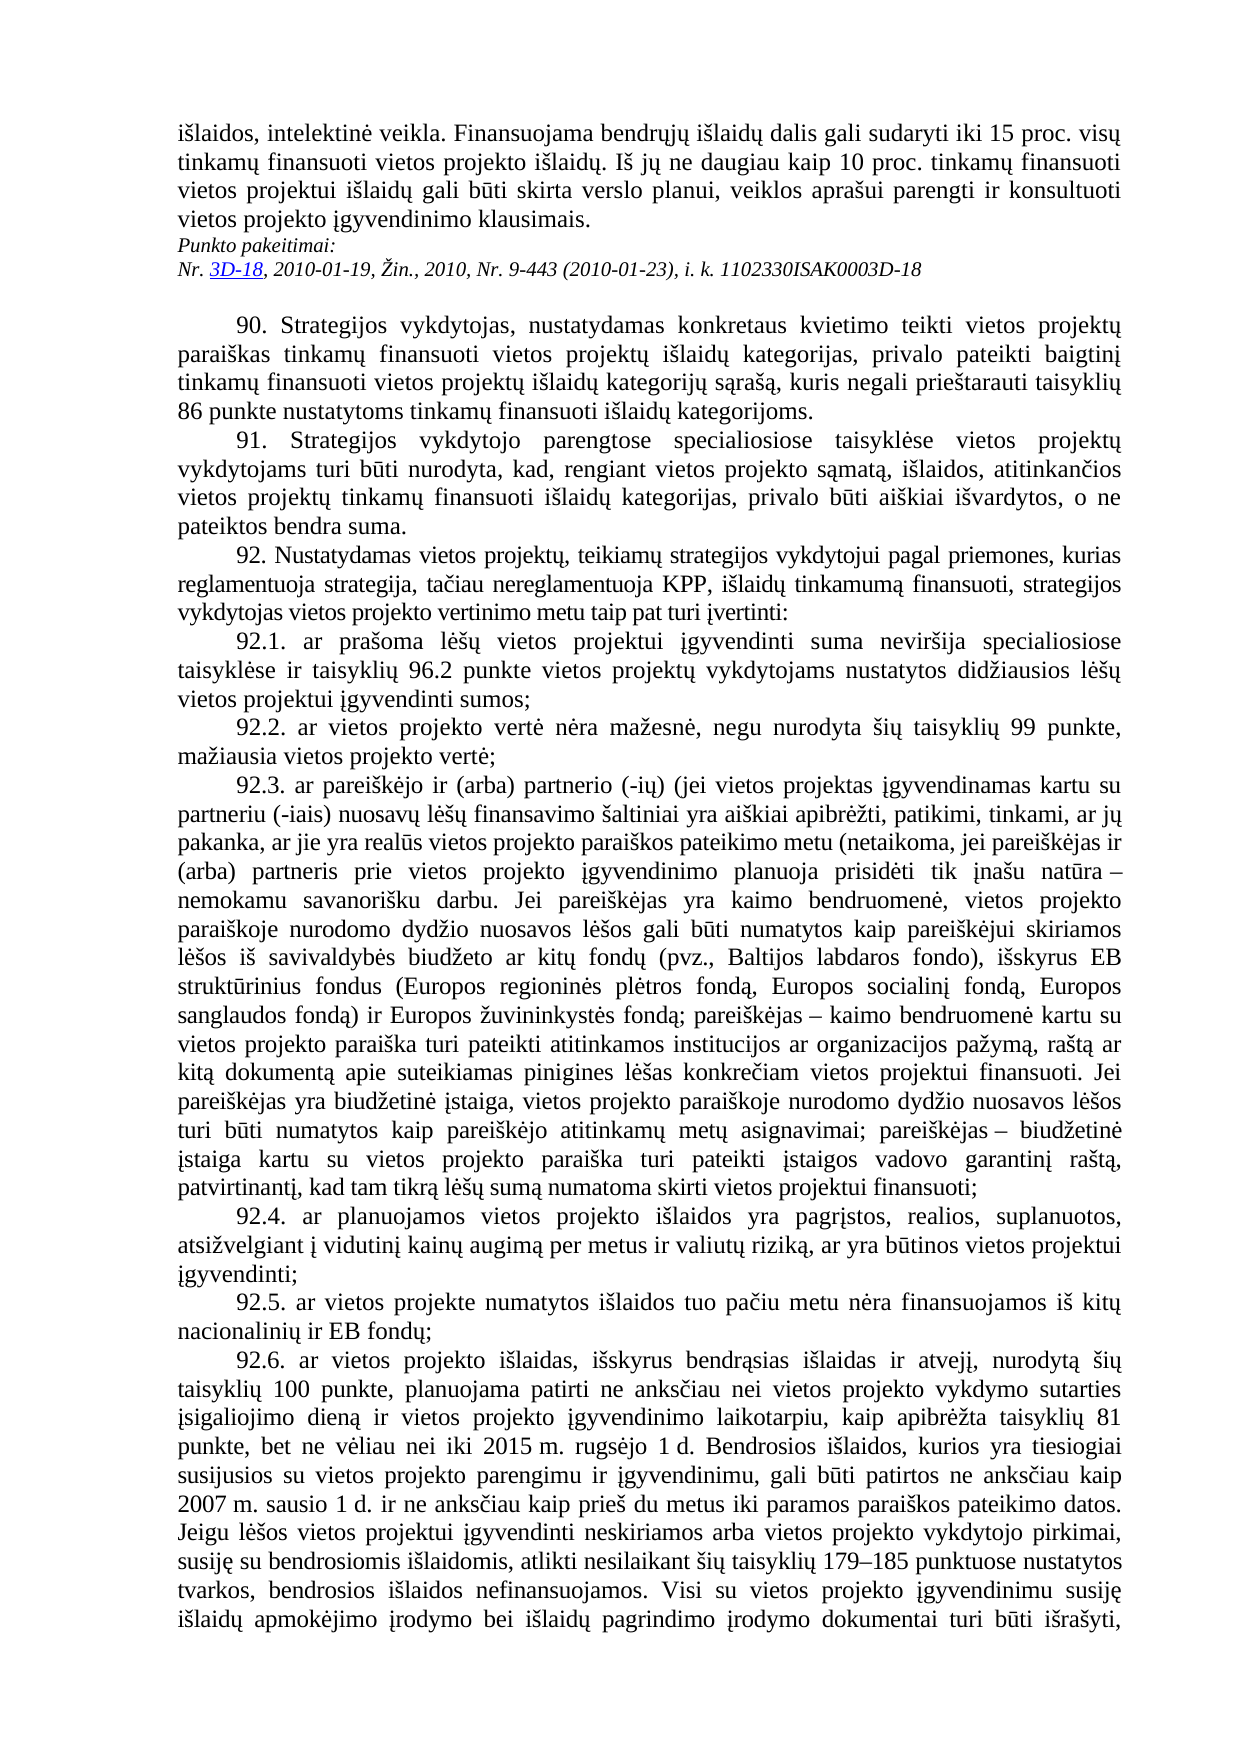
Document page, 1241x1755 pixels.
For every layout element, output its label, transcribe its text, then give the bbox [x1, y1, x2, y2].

text išlaidos, intelektinė veikla. Finansuojama bendrųjų išlaidų dalis gali sudaryti iki 15 proc. visų tinkamų finansuoti vietos projekto išlaidų. Iš jų ne daugiau kaip 10 proc. tinkamų finansuoti vietos projektui išlaidų gali būti skirta verslo planui, veiklos aprašui parengti ir konsultuoti vietos projekto įgyvendinimo klausimais. [177, 118, 1122, 233]
text 91. Strategijos vykdytojo parengtose specialiosiose taisyklėse vietos projektų vykdytojams turi būti nurodyta, kad, rengiant vietos projekto sąmatą, išlaidos, atitinkančios vietos projektų tinkamų finansuoti išlaidų kategorijas, privalo būti aiškiai išvardytos, o ne pateiktos bendra suma. [177, 425, 1122, 540]
text 92. Nustatydamas vietos projektų, teikiamų strategijos vykdytojui pagal priemones, kurias reglamentuoja strategija, tačiau nereglamentuoja KPP, išlaidų tinkamumą finansuoti, strategijos vykdytojas vietos projekto vertinimo metu taip pat turi įvertinti: [177, 540, 1122, 626]
text 92.2. ar vietos projekto vertė nėra mažesnė, negu nurodyta šių taisyklių 99 punkte, mažiausia vietos projekto vertė; [177, 712, 1122, 770]
text 92.3. ar pareiškėjo ir (arba) partnerio (-ių) (jei vietos projektas įgyvendinamas kartu su partneriu (-iais) nuosavų lėšų finansavimo šaltiniai yra aiškiai apibrėžti, patikimi, tinkami, ar jų pakanka, ar jie yra realūs vietos projekto paraiškos pateikimo metu (netaikoma, jei pareiškėjas ir (arba) partneris prie vietos projekto įgyvendinimo planuoja prisidėti tik įnašu natūra – nemokamu savanorišku darbu. Jei pareiškėjas yra kaimo bendruomenė, vietos projekto paraiškoje nurodomo dydžio nuosavos lėšos gali būti numatytos kaip pareiškėjui skiriamos lėšos iš savivaldybės biudžeto ar kitų fondų (pvz., Baltijos labdaros fondo), išskyrus EB struktūrinius fondus (Europos regioninės plėtros fondą, Europos socialinį fondą, Europos sanglaudos fondą) ir Europos žuvininkystės fondą; pareiškėjas – kaimo bendruomenė kartu su vietos projekto paraiška turi pateikti atitinkamos institucijos ar organizacijos pažymą, raštą ar kitą dokumentą apie suteikiamas pinigines lėšas konkrečiam vietos projektui finansuoti. Jei pareiškėjas yra biudžetinė įstaiga, vietos projekto paraiškoje nurodomo dydžio nuosavos lėšos turi būti numatytos kaip pareiškėjo atitinkamų metų asignavimai; pareiškėjas – biudžetinė įstaiga kartu su vietos projekto paraiška turi pateikti įstaigos vadovo garantinį raštą, patvirtinantį, kad tam tikrą lėšų sumą numatoma skirti vietos projektui finansuoti; [177, 770, 1122, 1201]
text 90. Strategijos vykdytojas, nustatydamas konkretaus kvietimo teikti vietos projektų paraiškas tinkamų finansuoti vietos projektų išlaidų kategorijas, privalo pateikti baigtinį tinkamų finansuoti vietos projektų išlaidų kategorijų sąrašą, kuris negali prieštarauti taisyklių 86 punkte nustatytoms tinkamų finansuoti išlaidų kategorijoms. [177, 310, 1122, 425]
text Nr. 3D-18, 2010-01-19, Žin., 2010, Nr. 9-443 (2010-01-23), i. k. 1102330ISAK0003D-18 [177, 257, 1122, 281]
text 92.5. ar vietos projekte numatytos išlaidos tuo pačiu metu nėra finansuojamos iš kitų nacionalinių ir EB fondų; [177, 1287, 1122, 1345]
text 92.1. ar prašoma lėšų vietos projektui įgyvendinti suma neviršija specialiosiose taisyklėse ir taisyklių 96.2 punkte vietos projektų vykdytojams nustatytos didžiausios lėšų vietos projektui įgyvendinti sumos; [177, 626, 1122, 712]
text Punkto pakeitimai: [177, 233, 1122, 257]
text 92.4. ar planuojamos vietos projekto išlaidos yra pagrįstos, realios, suplanuotos, atsižvelgiant į vidutinį kainų augimą per metus ir valiutų riziką, ar yra būtinos vietos projektui įgyvendinti; [177, 1201, 1122, 1287]
text 92.6. ar vietos projekto išlaidas, išskyrus bendrąsias išlaidas ir atvejį, nurodytą šių taisyklių 100 punkte, planuojama patirti ne anksčiau nei vietos projekto vykdymo sutarties įsigaliojimo dieną ir vietos projekto įgyvendinimo laikotarpiu, kaip apibrėžta taisyklių 81 punkte, bet ne vėliau nei iki 2015 m. rugsėjo 1 d. Bendrosios išlaidos, kurios yra tiesiogiai susijusios su vietos projekto parengimu ir įgyvendinimu, gali būti patirtos ne anksčiau kaip 2007 m. sausio 1 d. ir ne anksčiau kaip prieš du metus iki paramos paraiškos pateikimo datos. Jeigu lėšos vietos projektui įgyvendinti neskiriamos arba vietos projekto vykdytojo pirkimai, susiję su bendrosiomis išlaidomis, atlikti nesilaikant šių taisyklių 179–185 punktuose nustatytos tvarkos, bendrosios išlaidos nefinansuojamos. Visi su vietos projekto įgyvendinimu susiję išlaidų apmokėjimo įrodymo bei išlaidų pagrindimo įrodymo dokumentai turi būti išrašyti, [177, 1345, 1122, 1632]
